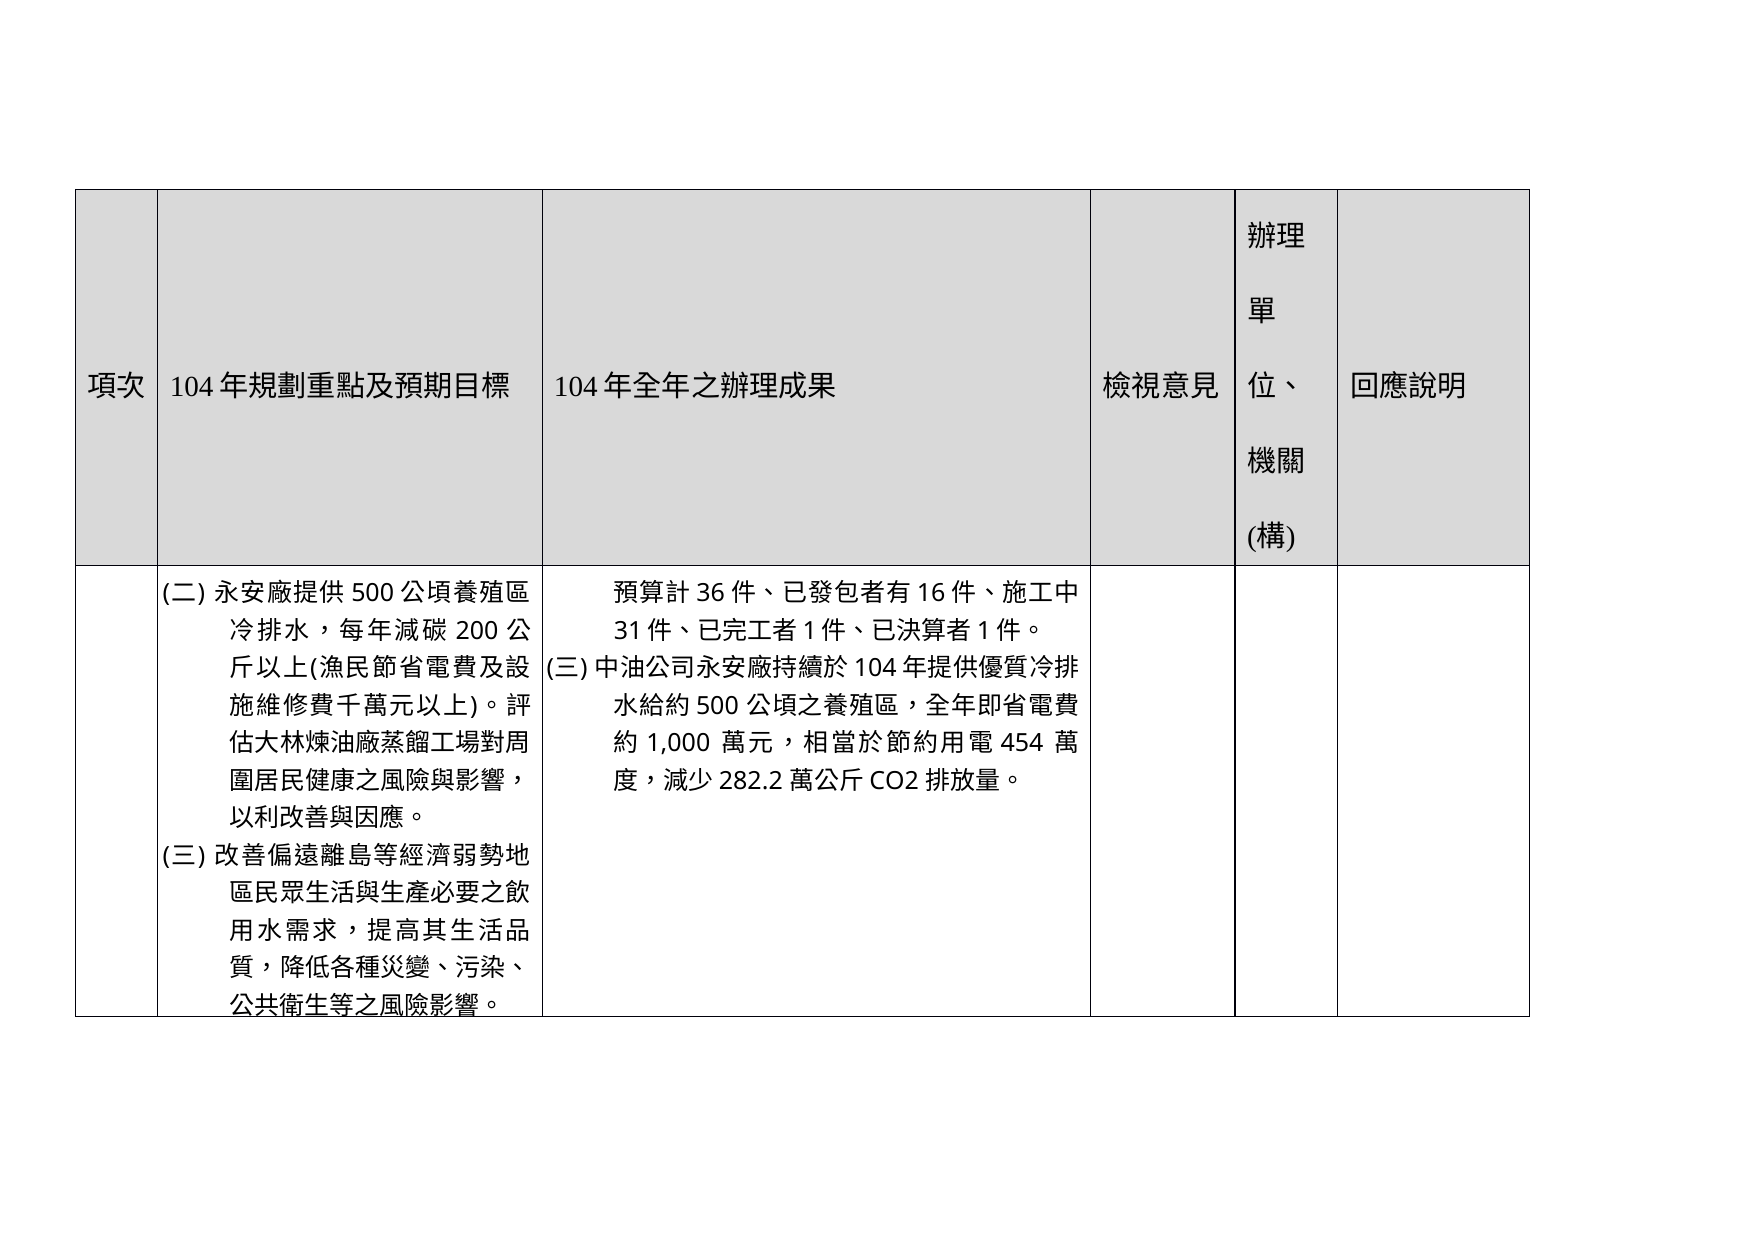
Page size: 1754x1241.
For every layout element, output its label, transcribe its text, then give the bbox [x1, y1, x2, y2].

table_header 104年規劃重點及預期目標 [158, 190, 542, 565]
table_cell (二) 永安廠提供500公頃養殖區冷排水，每年減碳200公斤以上(漁民節省電費及設施維修費千萬元以上)。評估大林煉油廠蒸餾工場對周圍居民健康之風險與影響，以利改善與因應。 (三) 改善偏遠離島等經濟弱勢地區民眾生活與生產必要之飲用水需求，提高其生活品質，降低各種災變、污染、公共衛生等之風險影響。 [158, 566, 542, 1016]
table_header 辦理單位、機關(構) [1236, 190, 1337, 565]
table_header 104年全年之辦理成果 [543, 190, 1090, 565]
table_cell 預算計36件、已發包者有16件、施工中31件、已完工者1件、已決算者1件。 (三) 中油公司永安廠持續於104年提供優質冷排水給約500 公頃之養殖區，全年即省電費約1,000 萬元，相當於節約用電454 萬度，減少282.2 萬公斤CO2 排放量。 [543, 566, 1090, 1016]
table_cell [1338, 566, 1529, 1016]
table_cell [1091, 566, 1234, 1016]
table_header 項次 [76, 190, 157, 565]
table_cell [1236, 566, 1337, 1016]
table_cell [76, 566, 157, 1016]
table_header 回應說明 [1338, 190, 1529, 565]
table_header 檢視意見 [1091, 190, 1234, 565]
